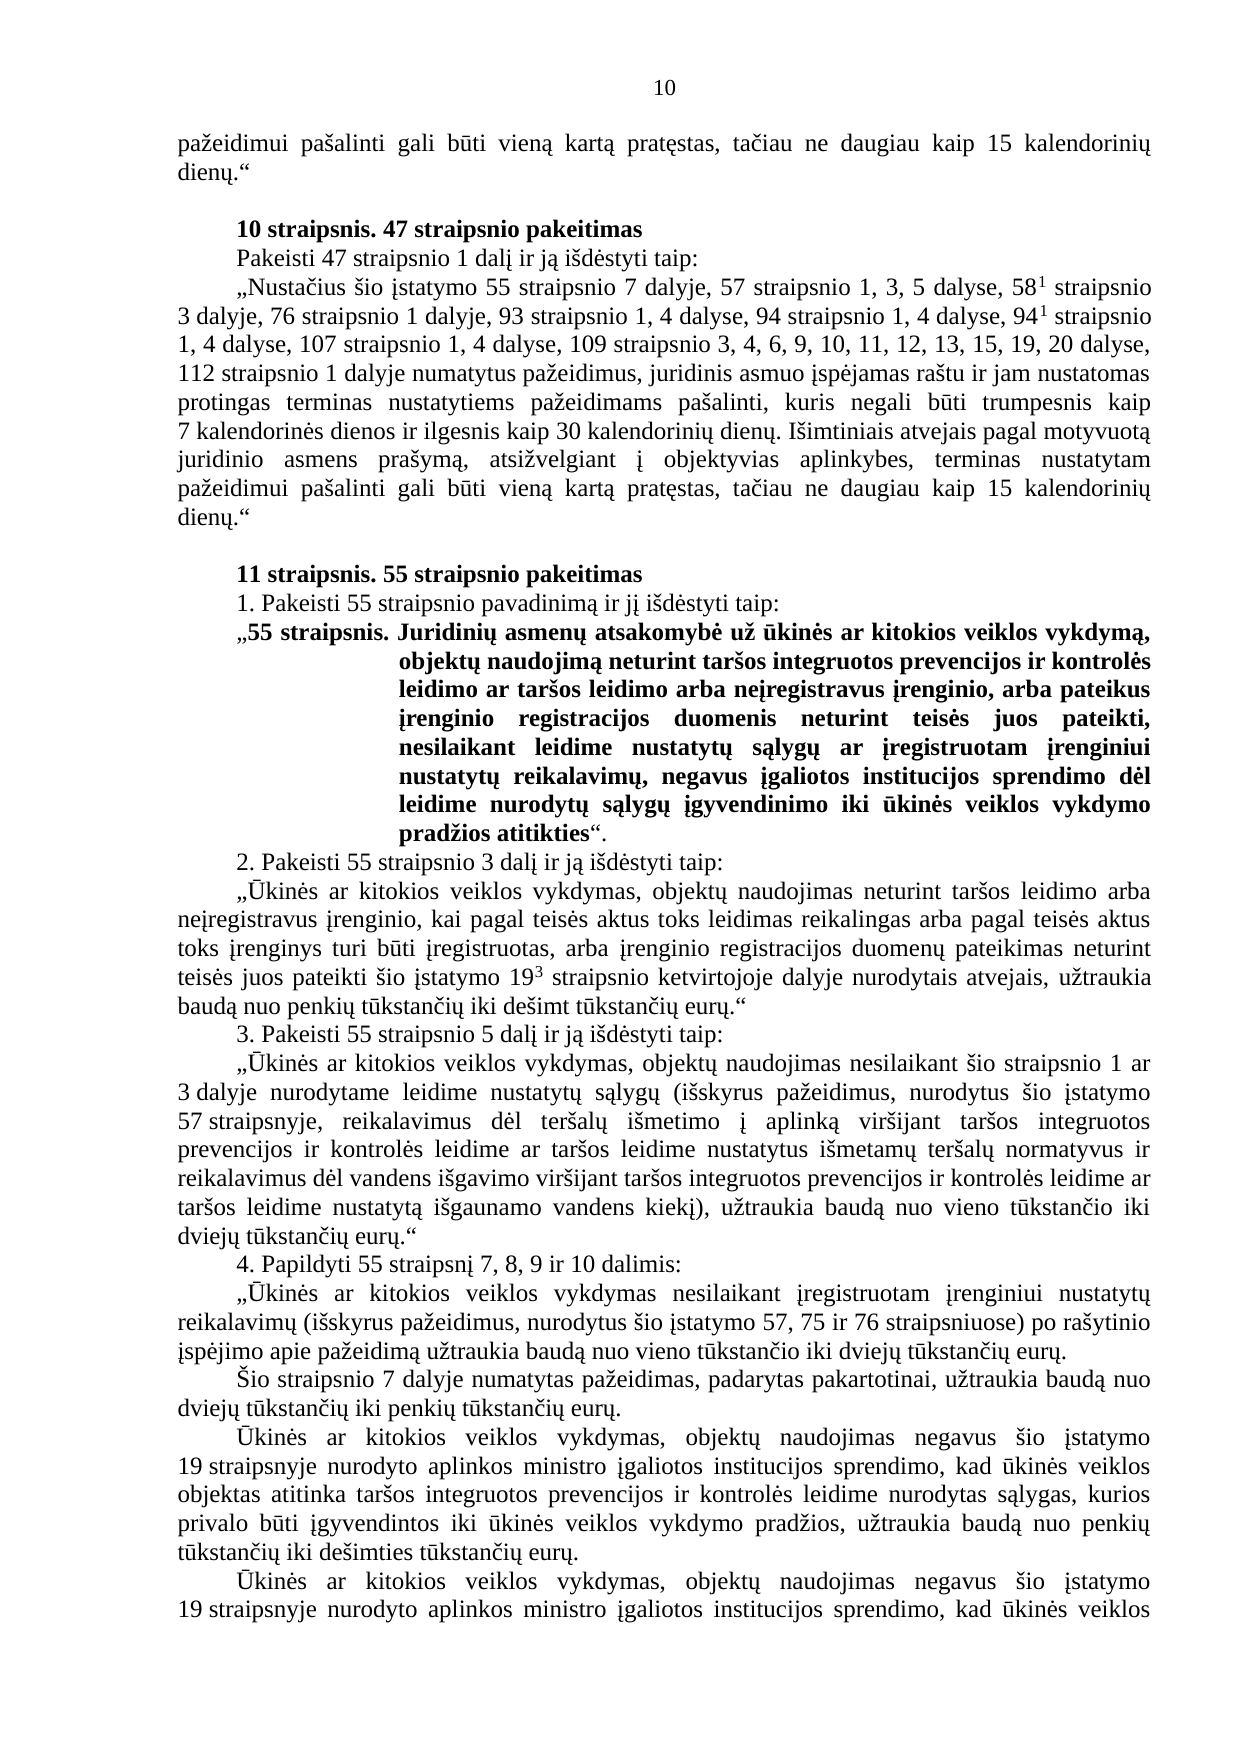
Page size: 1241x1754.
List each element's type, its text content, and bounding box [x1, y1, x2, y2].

text „Ūkinės ar kitokios veiklos vykdymas nesilaikant įregistruotam įrenginiui nustatytų reikalavimų (išskyrus pažeidimus, nurodytus šio įstatymo 57, 75 ir 76 straipsniuose) po rašytinio įspėjimo apie pažeidimą užtraukia baudą nuo vieno tūkstančio iki dviejų tūkstančių eurų. [177, 1278, 1152, 1364]
text „Ūkinės ar kitokios veiklos vykdymas, objektų naudojimas neturint taršos leidimo arba neįregistravus įrenginio, kai pagal teisės aktus toks leidimas reikalingas arba pagal teisės aktus toks įrenginys turi būti įregistruotas, arba įrenginio registracijos duomenų pateikimas neturint teisės juos pateikti šio įstatymo 193 straipsnio ketvirtojoje dalyje nurodytais atvejais, užtraukia baudą nuo penkių tūkstančių iki dešimt tūkstančių eurų.“ [177, 876, 1152, 1019]
text „55 straipsnis. Juridinių asmenų atsakomybė už ūkinės ar kitokios veiklos vykdymą, objektų naudojimą neturint taršos integruotos prevencijos ir kontrolės leidimo ar taršos leidimo arba neįregistravus įrenginio, arba pateikus įrenginio registracijos duomenis neturint teisės juos pateikti, nesilaikant leidime nustatytų sąlygų ar įregistruotam įrenginiui nustatytų reikalavimų, negavus įgaliotos institucijos sprendimo dėl leidime nurodytų sąlygų įgyvendinimo iki ūkinės veiklos vykdymo pradžios atitikties“. [236, 617, 1152, 847]
text Pakeisti 47 straipsnio 1 dalį ir ją išdėstyti taip: [177, 243, 1152, 272]
text Ūkinės ar kitokios veiklos vykdymas, objektų naudojimas negavus šio įstatymo 19 straipsnyje nurodyto aplinkos ministro įgaliotos institucijos sprendimo, kad ūkinės veiklos objektas atitinka taršos integruotos prevencijos ir kontrolės leidime nurodytas sąlygas, kurios privalo būti įgyvendintos iki ūkinės veiklos vykdymo pradžios, užtraukia baudą nuo penkių tūkstančių iki dešimties tūkstančių eurų. [177, 1422, 1152, 1566]
text 1. Pakeisti 55 straipsnio pavadinimą ir jį išdėstyti taip: [177, 588, 1152, 617]
text „Ūkinės ar kitokios veiklos vykdymas, objektų naudojimas nesilaikant šio straipsnio 1 ar 3 dalyje nurodytame leidime nustatytų sąlygų (išskyrus pažeidimus, nurodytus šio įstatymo 57 straipsnyje, reikalavimus dėl teršalų išmetimo į aplinką viršijant taršos integruotos prevencijos ir kontrolės leidime ar taršos leidime nustatytus išmetamų teršalų normatyvus ir reikalavimus dėl vandens išgavimo viršijant taršos integruotos prevencijos ir kontrolės leidime ar taršos leidime nustatytą išgaunamo vandens kiekį), užtraukia baudą nuo vieno tūkstančio iki dviejų tūkstančių eurų.“ [177, 1048, 1152, 1249]
text Šio straipsnio 7 dalyje numatytas pažeidimas, padarytas pakartotinai, užtraukia baudą nuo dviejų tūkstančių iki penkių tūkstančių eurų. [177, 1364, 1152, 1422]
text „Nustačius šio įstatymo 55 straipsnio 7 dalyje, 57 straipsnio 1, 3, 5 dalyse, 581 straipsnio 3 dalyje, 76 straipsnio 1 dalyje, 93 straipsnio 1, 4 dalyse, 94 straipsnio 1, 4 dalyse, 941 straipsnio 1, 4 dalyse, 107 straipsnio 1, 4 dalyse, 109 straipsnio 3, 4, 6, 9, 10, 11, 12, 13, 15, 19, 20 dalyse, 112 straipsnio 1 dalyje numatytus pažeidimus, juridinis asmuo įspėjamas raštu ir jam nustatomas protingas terminas nustatytiems pažeidimams pašalinti, kuris negali būti trumpesnis kaip 7 kalendorinės dienos ir ilgesnis kaip 30 kalendorinių dienų. Išimtiniais atvejais pagal motyvuotą juridinio asmens prašymą, atsižvelgiant į objektyvias aplinkybes, terminas nustatytam pažeidimui pašalinti gali būti vieną kartą pratęstas, tačiau ne daugiau kaip 15 kalendorinių dienų.“ [177, 272, 1152, 531]
text 2. Pakeisti 55 straipsnio 3 dalį ir ją išdėstyti taip: [177, 847, 1152, 876]
text 4. Papildyti 55 straipsnį 7, 8, 9 ir 10 dalimis: [177, 1249, 1152, 1278]
text Ūkinės ar kitokios veiklos vykdymas, objektų naudojimas negavus šio įstatymo 19 straipsnyje nurodyto aplinkos ministro įgaliotos institucijos sprendimo, kad ūkinės veiklos [177, 1566, 1152, 1623]
text pažeidimui pašalinti gali būti vieną kartą pratęstas, tačiau ne daugiau kaip 15 kalendorinių dienų.“ [177, 128, 1152, 186]
text 10 straipsnis. 47 straipsnio pakeitimas [177, 214, 1152, 243]
text 3. Pakeisti 55 straipsnio 5 dalį ir ją išdėstyti taip: [177, 1019, 1152, 1048]
text 11 straipsnis. 55 straipsnio pakeitimas [177, 559, 1152, 588]
